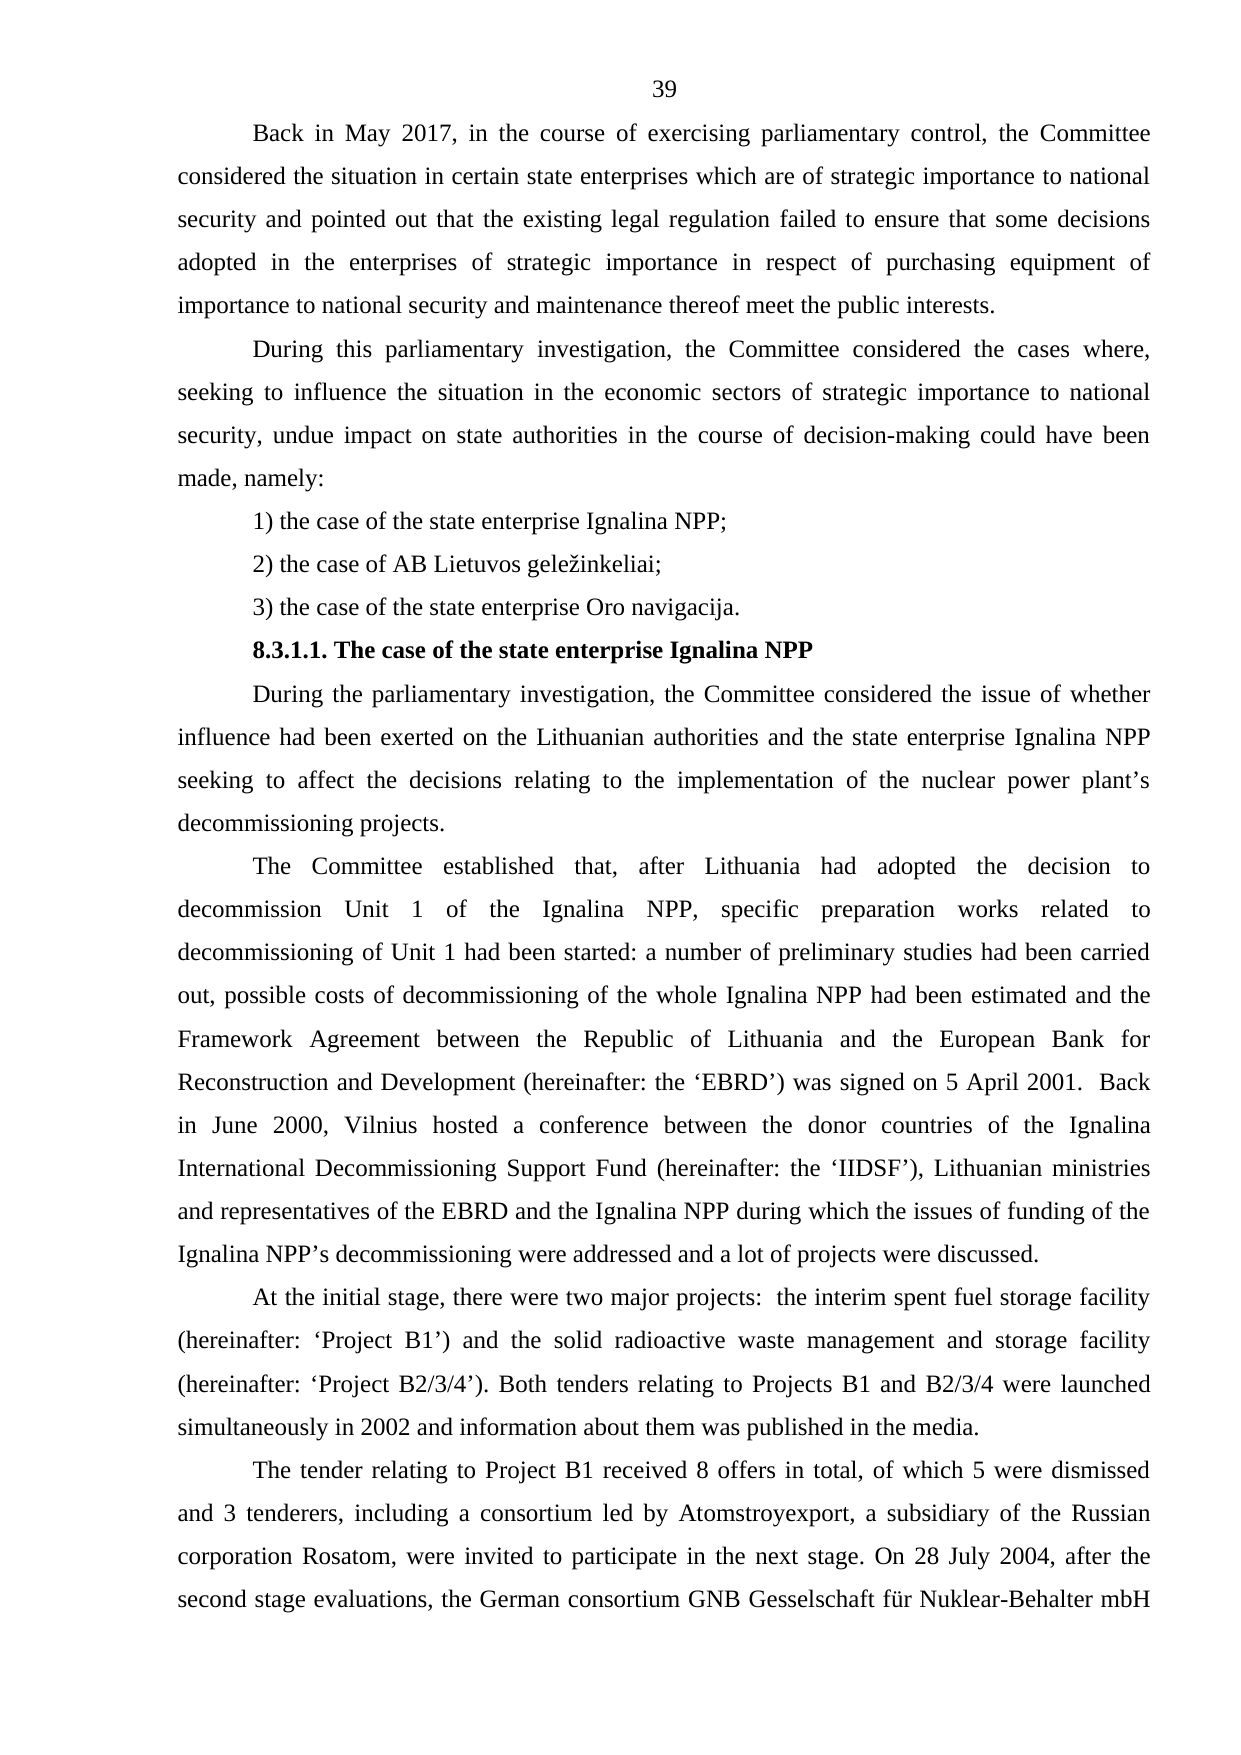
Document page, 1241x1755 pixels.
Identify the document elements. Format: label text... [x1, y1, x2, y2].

text The tender relating to Project B1 received 8 offers in total, of which 5 were dismissed and 3 tenderers, including a consortium led by Atomstroyexport, a subsidiary of the Russian corporation Rosatom, were invited to participate in the next stage. On 28 July 2004, after the second stage evaluations, the German consortium GNB Gesselschaft für Nuklear-Behalter mbH [177, 1455, 1152, 1613]
text Back in May 2017, in the course of exercising parliamentary control, the Committee considered the situation in certain state enterprises which are of strategic importance to national security and pointed out that the existing legal regulation failed to ensure that some decisions adopted in the enterprises of strategic importance in respect of purchasing equipment of importance to national security and maintenance thereof meet the public interests. [177, 118, 1152, 319]
text At the initial stage, there were two major projects: the interim spent fuel storage facility (hereinafter: ‘Project B1’) and the solid radioactive waste management and storage facility (hereinafter: ‘Project B2/3/4’). Both tenders relating to Projects B1 and B2/3/4 were launched simultaneously in 2002 and information about them was published in the media. [177, 1282, 1152, 1441]
text 8.3.1.1. The case of the state enterprise Ignalina NPP [177, 636, 1152, 664]
text The Committee established that, after Lithuania had adopted the decision to decommission Unit 1 of the Ignalina NPP, specific preparation works related to decommissioning of Unit 1 had been started: a number of preliminary studies had been carried out, possible costs of decommissioning of the whole Ignalina NPP had been estimated and the Framework Agreement between the Republic of Lithuania and the European Bank for Reconstruction and Development (hereinafter: the ‘EBRD’) was signed on 5 April 2001. Back in June 2000, Vilnius hosted a conference between the donor countries of the Ignalina International Decommissioning Support Fund (hereinafter: the ‘IIDSF’), Lithuanian ministries and representatives of the EBRD and the Ignalina NPP during which the issues of funding of the Ignalina NPP’s decommissioning were addressed and a lot of projects were discussed. [177, 851, 1152, 1268]
text During the parliamentary investigation, the Committee considered the issue of whether influence had been exerted on the Lithuanian authorities and the state enterprise Ignalina NPP seeking to affect the decisions relating to the implementation of the nuclear power plant’s decommissioning projects. [177, 679, 1152, 837]
text During this parliamentary investigation, the Committee considered the cases where, seeking to influence the situation in the economic sectors of strategic importance to national security, undue impact on state authorities in the course of decision-making could have been made, namely: [177, 334, 1152, 492]
text 1) the case of the state enterprise Ignalina NPP; [177, 506, 1152, 535]
text 3) the case of the state enterprise Oro navigacija. [177, 592, 1152, 621]
text 2) the case of AB Lietuvos geležinkeliai; [177, 549, 1152, 578]
